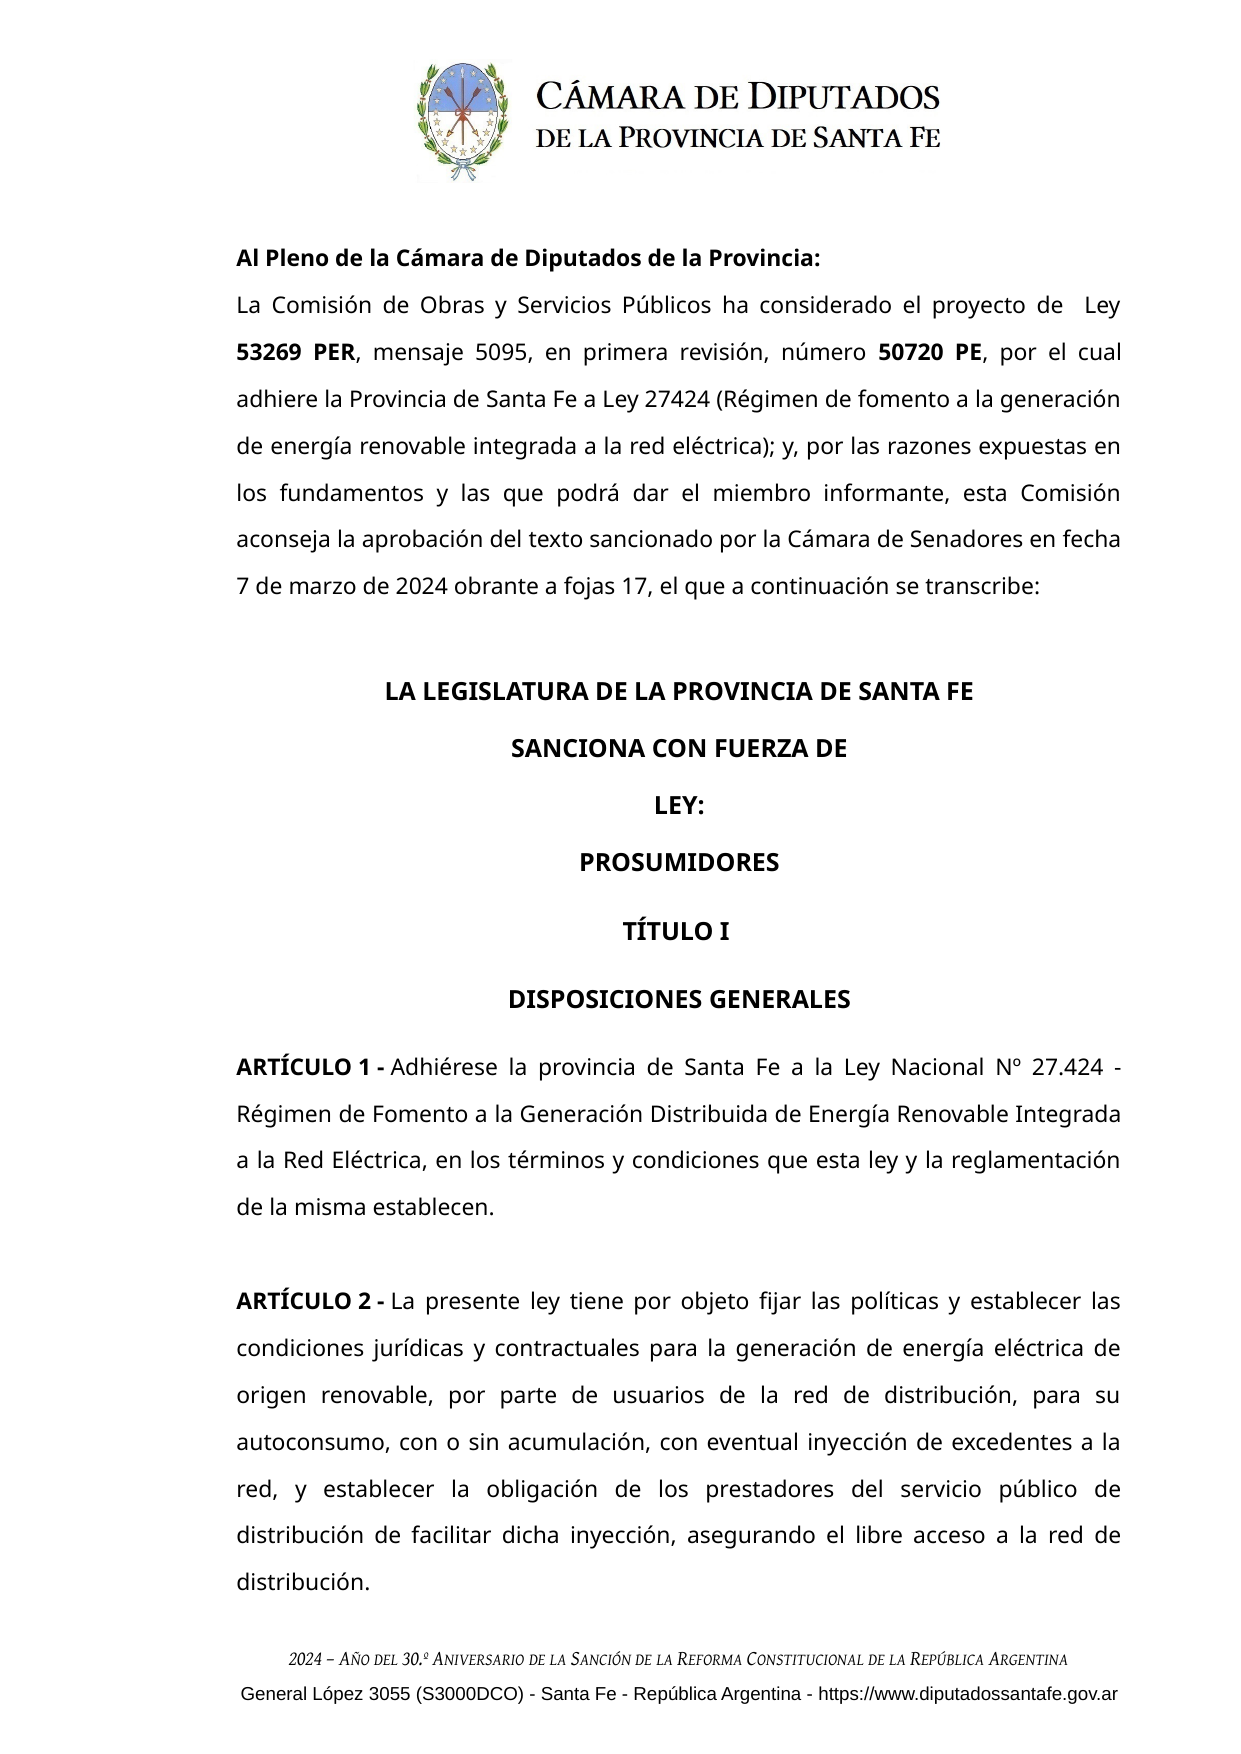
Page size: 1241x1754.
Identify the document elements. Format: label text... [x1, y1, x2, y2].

text LEY: [236, 788, 1122, 822]
list Adhiérese la provincia de Santa Fe a la Ley Nacional Nº 27.424 - Régimen de Fomento a la Generación Distribuida de Energía Renovable Integrada a la Red Eléctrica, en los términos y condiciones que esta ley y la reglamentación de la misma establecen. [236, 1051, 1122, 1222]
list La presente ley tiene por objeto fijar las políticas y establecer las condiciones jurídicas y contractuales para la generación de energía eléctrica de origen renovable, por parte de usuarios de la red de distribución, para su autoconsumo, con o sin acumulación, con eventual inyección de excedentes a la red, y establecer la obligación de los prestadores del servicio público de distribución de facilitar dicha inyección, asegurando el libre acceso a la red de distribución. [236, 1285, 1122, 1597]
text TÍTULO I [236, 913, 1122, 947]
text La Comisión de Obras y Servicios Públicos ha considerado el proyecto de Ley 53269 PER, mensaje 5095, en primera revisión, número 50720 PE, por el cual adhiere la Provincia de Santa Fe a Ley 27424 (Régimen de fomento a la generación de energía renovable integrada a la red eléctrica); y, por las razones expuestas en los fundamentos y las que podrá dar el miembro informante, esta Comisión aconseja la aprobación del texto sancionado por la Cámara de Senadores en fecha 7 de marzo de 2024 obrante a fojas 17, el que a continuación se transcribe: [236, 289, 1122, 602]
text Al Pleno de la Cámara de Diputados de la Provincia: [236, 242, 1122, 273]
text PROSUMIDORES [236, 845, 1122, 879]
text SANCIONA CON FUERZA DE [236, 731, 1122, 765]
picture [413, 59, 945, 183]
text LA LEGISLATURA DE LA PROVINCIA DE SANTA FE [236, 674, 1122, 708]
text DISPOSICIONES GENERALES [236, 982, 1122, 1016]
